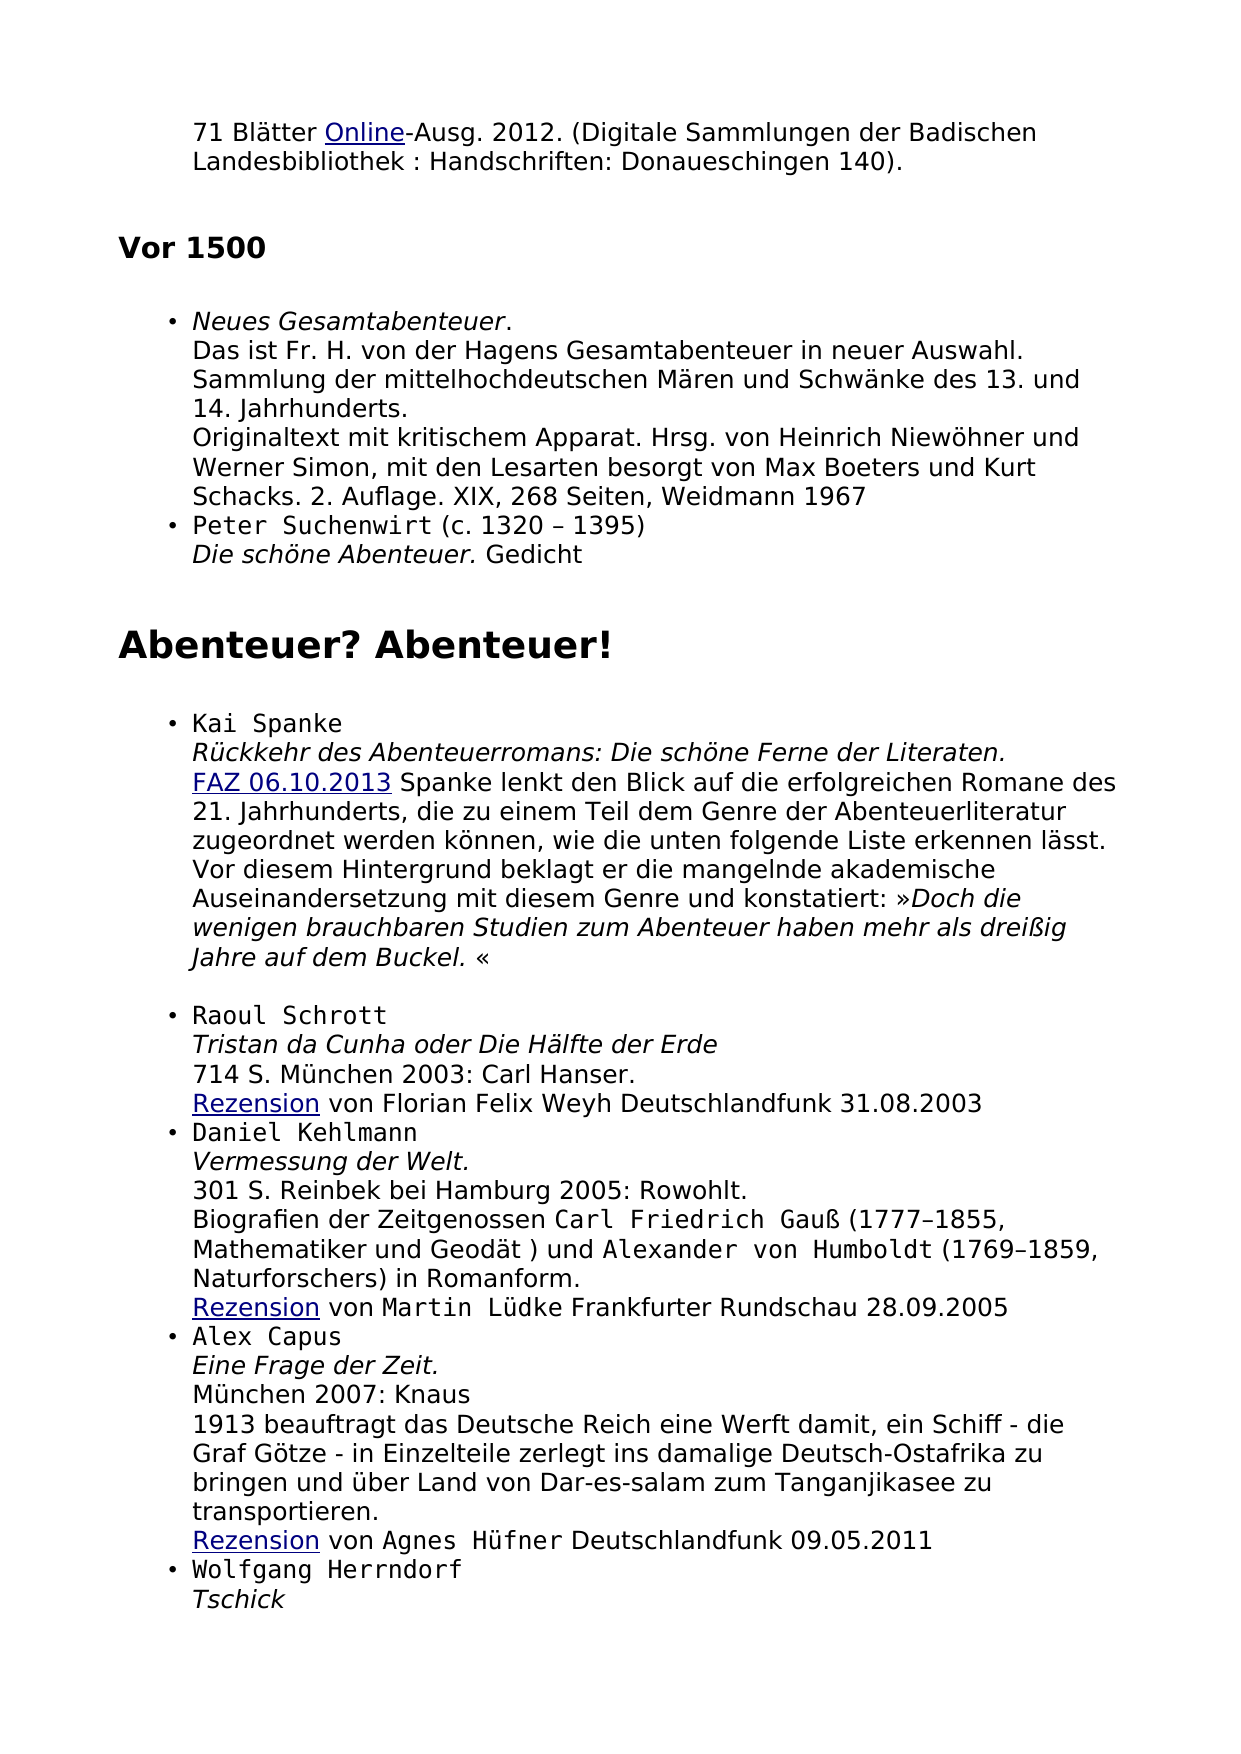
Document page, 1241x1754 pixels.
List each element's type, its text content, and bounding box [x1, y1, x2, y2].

list Kai Spanke Rückkehr des Abenteuerromans: Die schöne Ferne der Literaten. FAZ 06.10.2013 Spanke lenkt den Blick auf die erfolgreichen Romane des 21. Jahrhunderts, die zu einem Teil dem Genre der Abenteuerliteratur zugeordnet werden können, wie die unten folgende Liste erkennen lässt. Vor diesem Hintergrund beklagt er die mangelnde akademische Auseinandersetzung mit diesem Genre und konstatiert: »Doch die wenigen brauchbaren Studien zum Abenteuer haben mehr als dreißig Jahre auf dem Buckel. « [177, 709, 1122, 972]
list Neues Gesamtabenteuer. Das ist Fr. H. von der Hagens Gesamtabenteuer in neuer Auswahl. Sammlung der mittelhochdeutschen Mären und Schwänke des 13. und 14. Jahrhunderts. Originaltext mit kritischem Apparat. Hrsg. von Heinrich Niewöhner und Werner Simon, mit den Lesarten besorgt von Max Boeters und Kurt Schacks. 2. Auflage. XIX, 268 Seiten, Weidmann 1967 [177, 307, 1122, 511]
list Wolfgang Herrndorf Tschick [177, 1556, 1122, 1614]
subtitle Abenteuer? Abenteuer! [118, 624, 1122, 667]
list Raoul Schrott Tristan da Cunha oder Die Hälfte der Erde 714 S. München 2003: Carl Hanser. Rezension von Florian Felix Weyh Deutschlandfunk 31.08.2003 [177, 1001, 1122, 1118]
list 71 Blätter Online-Ausg. 2012. (Digitale Sammlungen der Badischen Landesbibliothek : Handschriften: Donaueschingen 140). [177, 118, 1122, 176]
list Daniel Kehlmann Vermessung der Welt. 301 S. Reinbek bei Hamburg 2005: Rowohlt. Biografien der Zeitgenossen Carl Friedrich Gauß (1777–1855, Mathematiker und Geodät ) und Alexander von Humboldt (1769–1859, Naturforschers) in Romanform. Rezension von Martin Lüdke Frankfurter Rundschau 28.09.2005 [177, 1118, 1122, 1322]
list Alex Capus Eine Frage der Zeit. München 2007: Knaus 1913 beauftragt das Deutsche Reich eine Werft damit, ein Schiff - die Graf Götze - in Einzelteile zerlegt ins damalige Deutsch-Ostafrika zu bringen und über Land von Dar-es-salam zum Tanganjikasee zu transportieren. Rezension von Agnes Hüfner Deutschlandfunk 09.05.2011 [177, 1322, 1122, 1556]
subtitle Vor 1500 [118, 231, 1122, 265]
list Peter Suchenwirt (c. 1320 – 1395) Die schöne Abenteuer. Gedicht [177, 511, 1122, 569]
